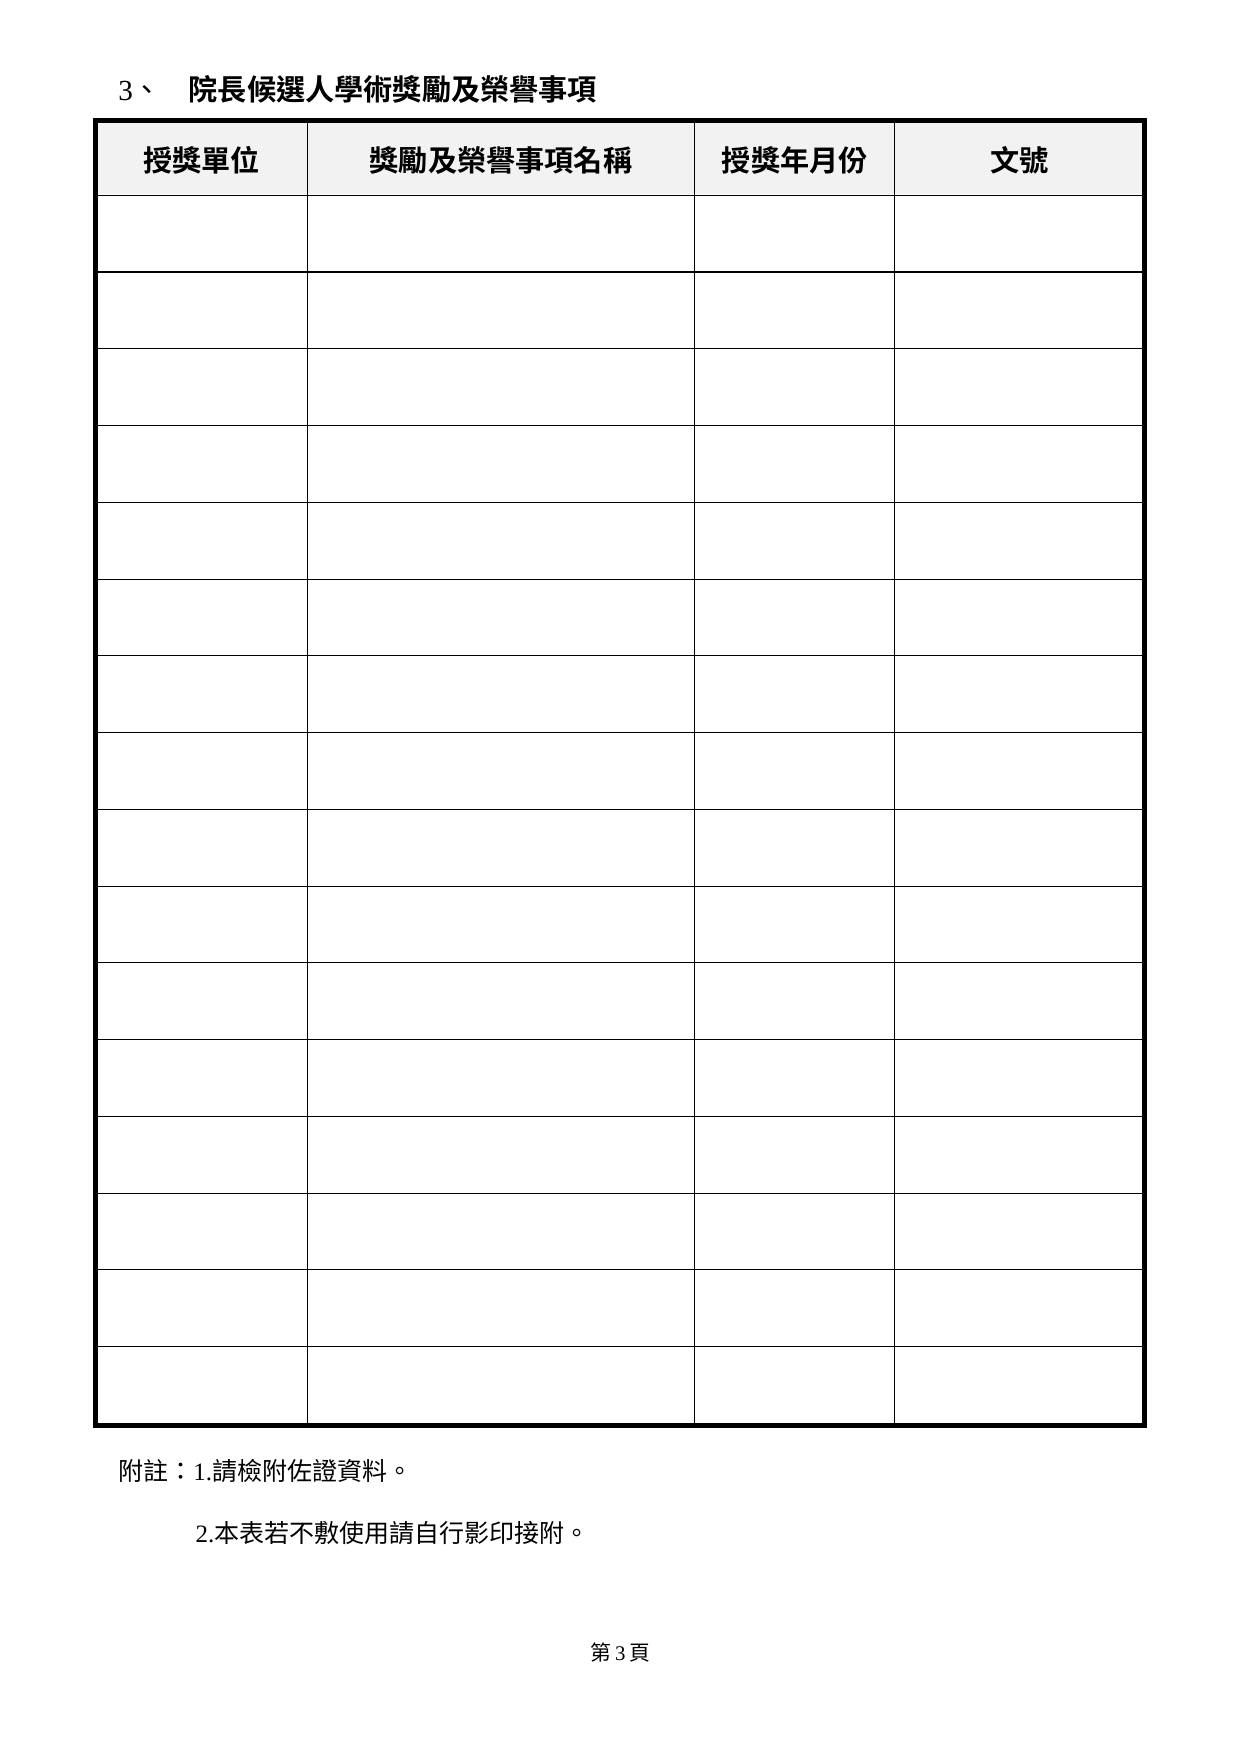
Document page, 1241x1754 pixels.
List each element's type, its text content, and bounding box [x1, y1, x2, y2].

list 院長候選人學術獎勵及榮譽事項 [118, 66, 1122, 108]
table_cell [98, 580, 307, 655]
table_cell [895, 887, 1142, 962]
table_cell [695, 273, 894, 348]
table_cell [895, 733, 1142, 809]
table_cell [895, 1040, 1142, 1116]
table_cell [895, 503, 1142, 578]
table_cell [895, 1347, 1142, 1423]
table_cell [308, 887, 694, 962]
table_cell [98, 503, 307, 578]
table_cell [895, 273, 1142, 348]
table_cell [308, 1347, 694, 1423]
table_cell [695, 810, 894, 886]
table_cell [695, 426, 894, 502]
table_cell [895, 656, 1142, 732]
text 附註：1.請檢附佐證資料。 [118, 1428, 1122, 1490]
table_cell [98, 887, 307, 962]
table_header 獎勵及榮譽事項名稱 [308, 123, 694, 194]
table_cell [98, 426, 307, 502]
table_cell [98, 273, 307, 348]
table_cell [895, 196, 1142, 271]
table_cell [308, 503, 694, 578]
table_header 文號 [895, 123, 1142, 194]
table_cell [98, 656, 307, 732]
table_cell [895, 349, 1142, 425]
table_cell [98, 1194, 307, 1269]
table_cell [308, 273, 694, 348]
table_cell [98, 1117, 307, 1193]
table_cell [895, 963, 1142, 1039]
table_cell [308, 1040, 694, 1116]
table_cell [695, 503, 894, 578]
table_cell [308, 1194, 694, 1269]
table_cell [98, 733, 307, 809]
table_cell [695, 349, 894, 425]
table_cell [895, 1117, 1142, 1193]
table_cell [695, 1194, 894, 1269]
table_cell [308, 963, 694, 1039]
table_cell [895, 1270, 1142, 1346]
table_cell [98, 963, 307, 1039]
table_cell [308, 349, 694, 425]
table_cell [695, 656, 894, 732]
table_cell [308, 580, 694, 655]
table_cell [98, 196, 307, 271]
table_cell [895, 1194, 1142, 1269]
table_cell [98, 1347, 307, 1423]
table_cell [695, 1347, 894, 1423]
table_cell [308, 733, 694, 809]
table_cell [308, 810, 694, 886]
text 2.本表若不敷使用請自行影印接附。 [195, 1490, 1122, 1553]
table_cell [98, 1270, 307, 1346]
table_cell [895, 810, 1142, 886]
table_cell [308, 1117, 694, 1193]
table_cell [695, 1040, 894, 1116]
table_cell [695, 580, 894, 655]
table_cell [695, 887, 894, 962]
table_cell [695, 196, 894, 271]
table_header 授獎年月份 [695, 123, 894, 194]
table_cell [308, 426, 694, 502]
table_cell [98, 349, 307, 425]
table_cell [695, 1117, 894, 1193]
table_cell [308, 196, 694, 271]
table_cell [98, 810, 307, 886]
table_cell [695, 1270, 894, 1346]
table_cell [308, 656, 694, 732]
table_cell [695, 733, 894, 809]
table_cell [98, 1040, 307, 1116]
table_cell [895, 580, 1142, 655]
table_cell [895, 426, 1142, 502]
table_cell [695, 963, 894, 1039]
table_cell [308, 1270, 694, 1346]
table_header 授獎單位 [98, 123, 307, 194]
